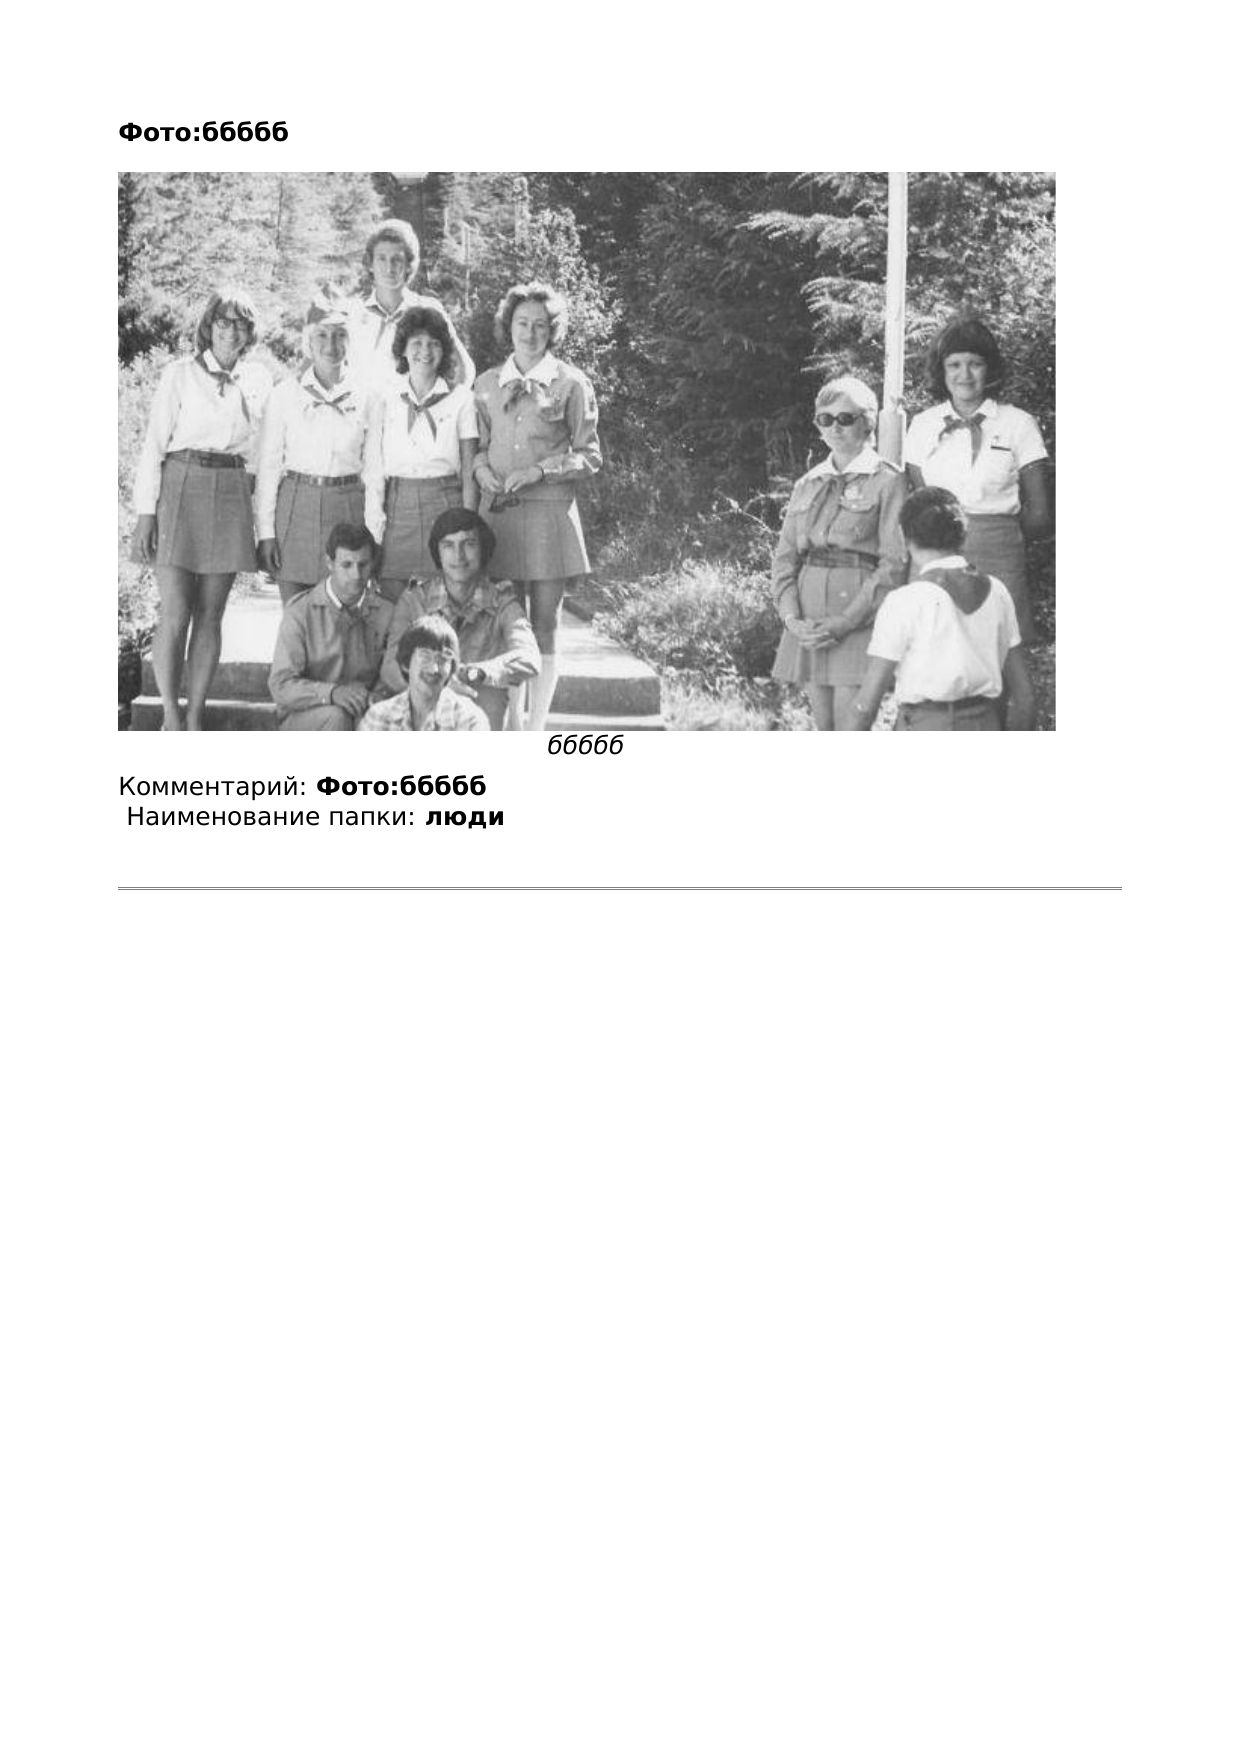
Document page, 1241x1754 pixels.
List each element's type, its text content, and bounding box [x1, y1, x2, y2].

subtitle Фото:ббббб [118, 118, 1122, 147]
text Комментарий: Фото:ббббб Наименование папки: люди [118, 773, 1122, 860]
text ббббб [118, 731, 1056, 760]
picture [118, 172, 1056, 731]
